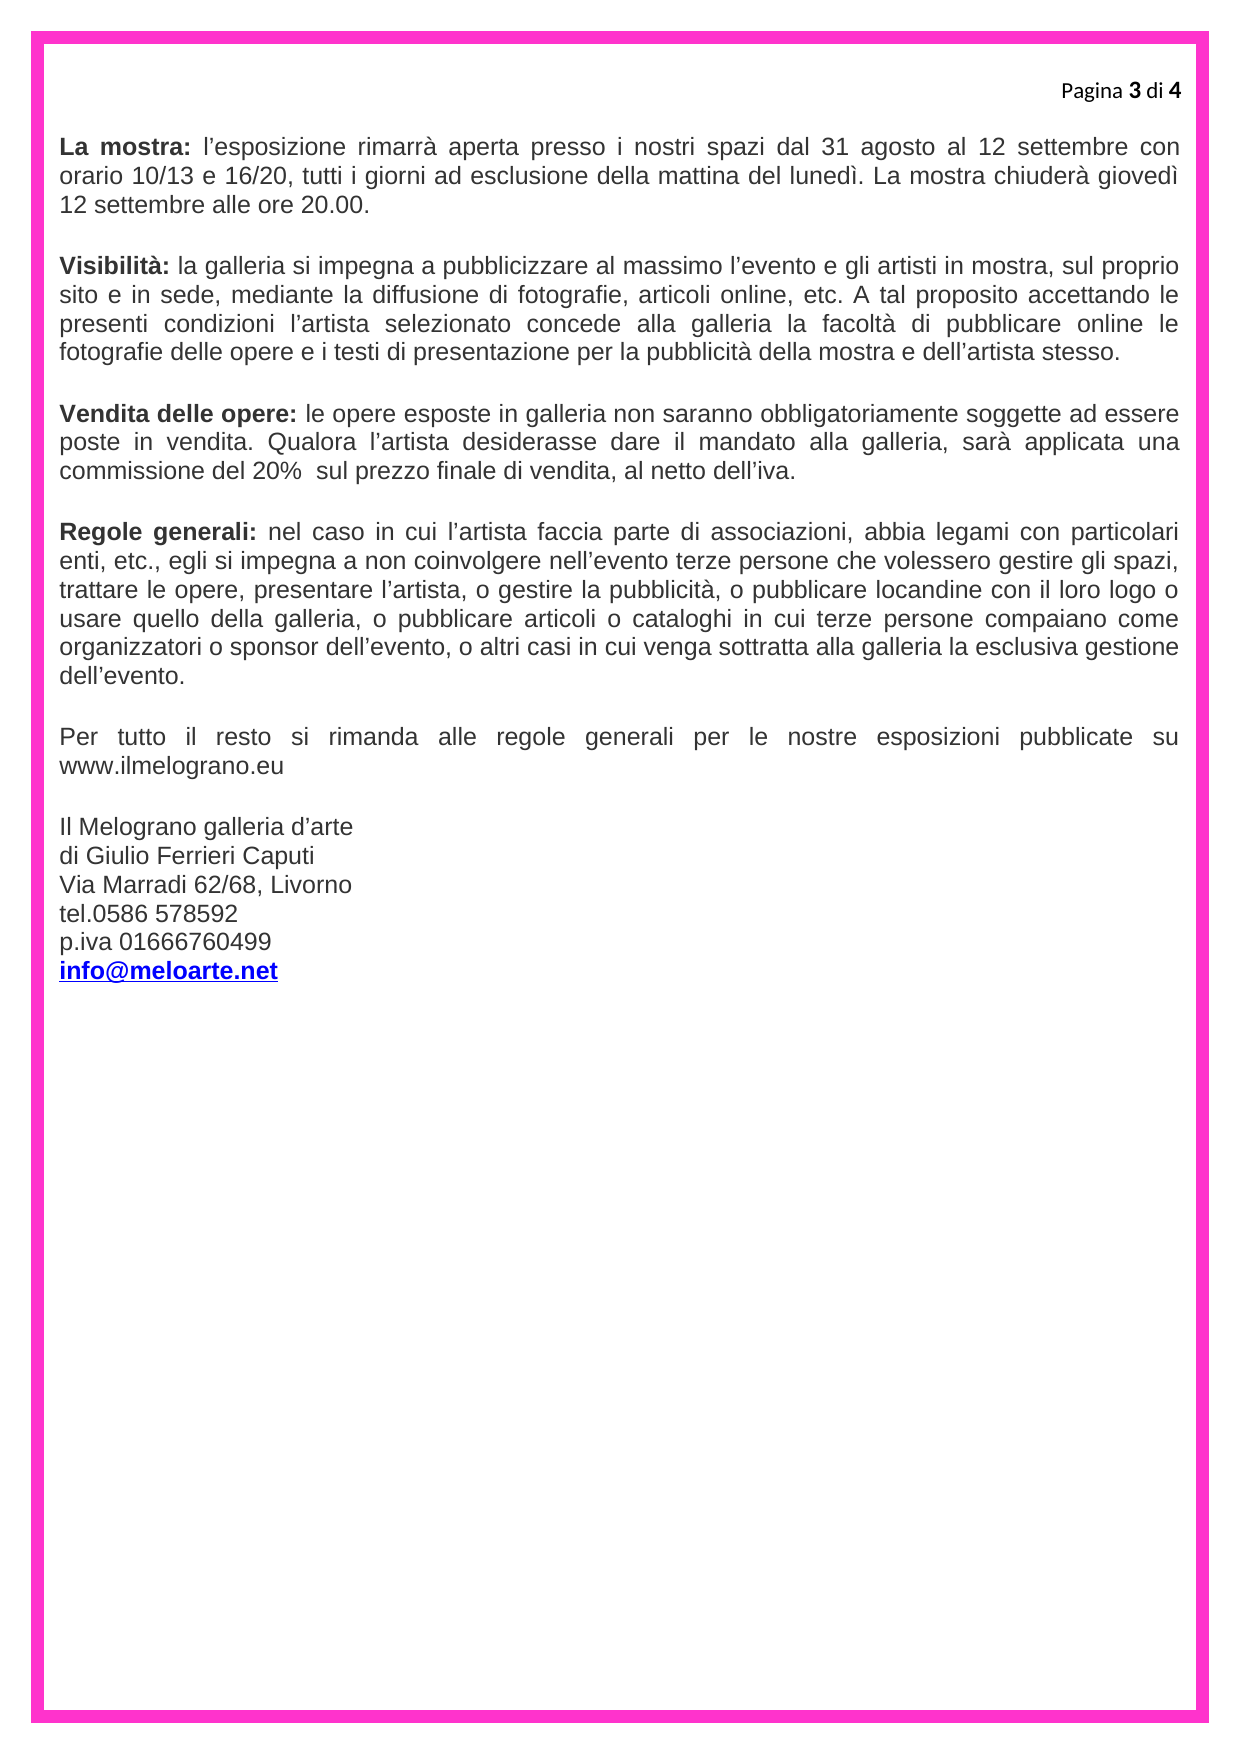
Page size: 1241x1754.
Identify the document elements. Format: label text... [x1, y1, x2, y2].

text tel.0586 578592 [59, 898, 1181, 927]
text info@meloarte.net [59, 956, 1181, 985]
text di Giulio Ferrieri Caputi Via Marradi 62/68, Livorno [59, 841, 1181, 898]
text Regole generali: nel caso in cui l’artista faccia parte di associazioni, abbia legami con particolari enti, etc., egli si impegna a non coinvolgere nell’evento terze persone che volessero gestire gli spazi, trattare le opere, presentare l’artista, o gestire la pubblicità, o pubblicare locandine con il loro logo o usare quello della galleria, o pubblicare articoli o cataloghi in cui terze persone compaiano come organizzatori o sponsor dell’evento, o altri casi in cui venga sottratta alla galleria la esclusiva gestione dell’evento. [59, 517, 1181, 690]
text p.iva 01666760499 [59, 927, 1181, 956]
text Vendita delle opere: le opere esposte in galleria non saranno obbligatoriamente soggette ad essere poste in vendita. Qualora l’artista desiderasse dare il mandato alla galleria, sarà applicata una commissione del 20% sul prezzo finale di vendita, al netto dell’iva. [59, 398, 1181, 485]
text Per tutto il resto si rimanda alle regole generali per le nostre esposizioni pubblicate su www.ilmelograno.eu [59, 722, 1181, 780]
text Visibilità: la galleria si impegna a pubblicizzare al massimo l’evento e gli artisti in mostra, sul proprio sito e in sede, mediante la diffusione di fotografie, articoli online, etc. A tal proposito accettando le presenti condizioni l’artista selezionato concede alla galleria la facoltà di pubblicare online le fotografie delle opere e i testi di presentazione per la pubblicità della mostra e dell’artista stesso. [59, 251, 1181, 366]
text La mostra: l’esposizione rimarrà aperta presso i nostri spazi dal 31 agosto al 12 settembre con orario 10/13 e 16/20, tutti i giorni ad esclusione della mattina del lunedì. La mostra chiuderà giovedì 12 settembre alle ore 20.00. [59, 132, 1181, 218]
text Il Melograno galleria d’arte [59, 812, 1181, 841]
